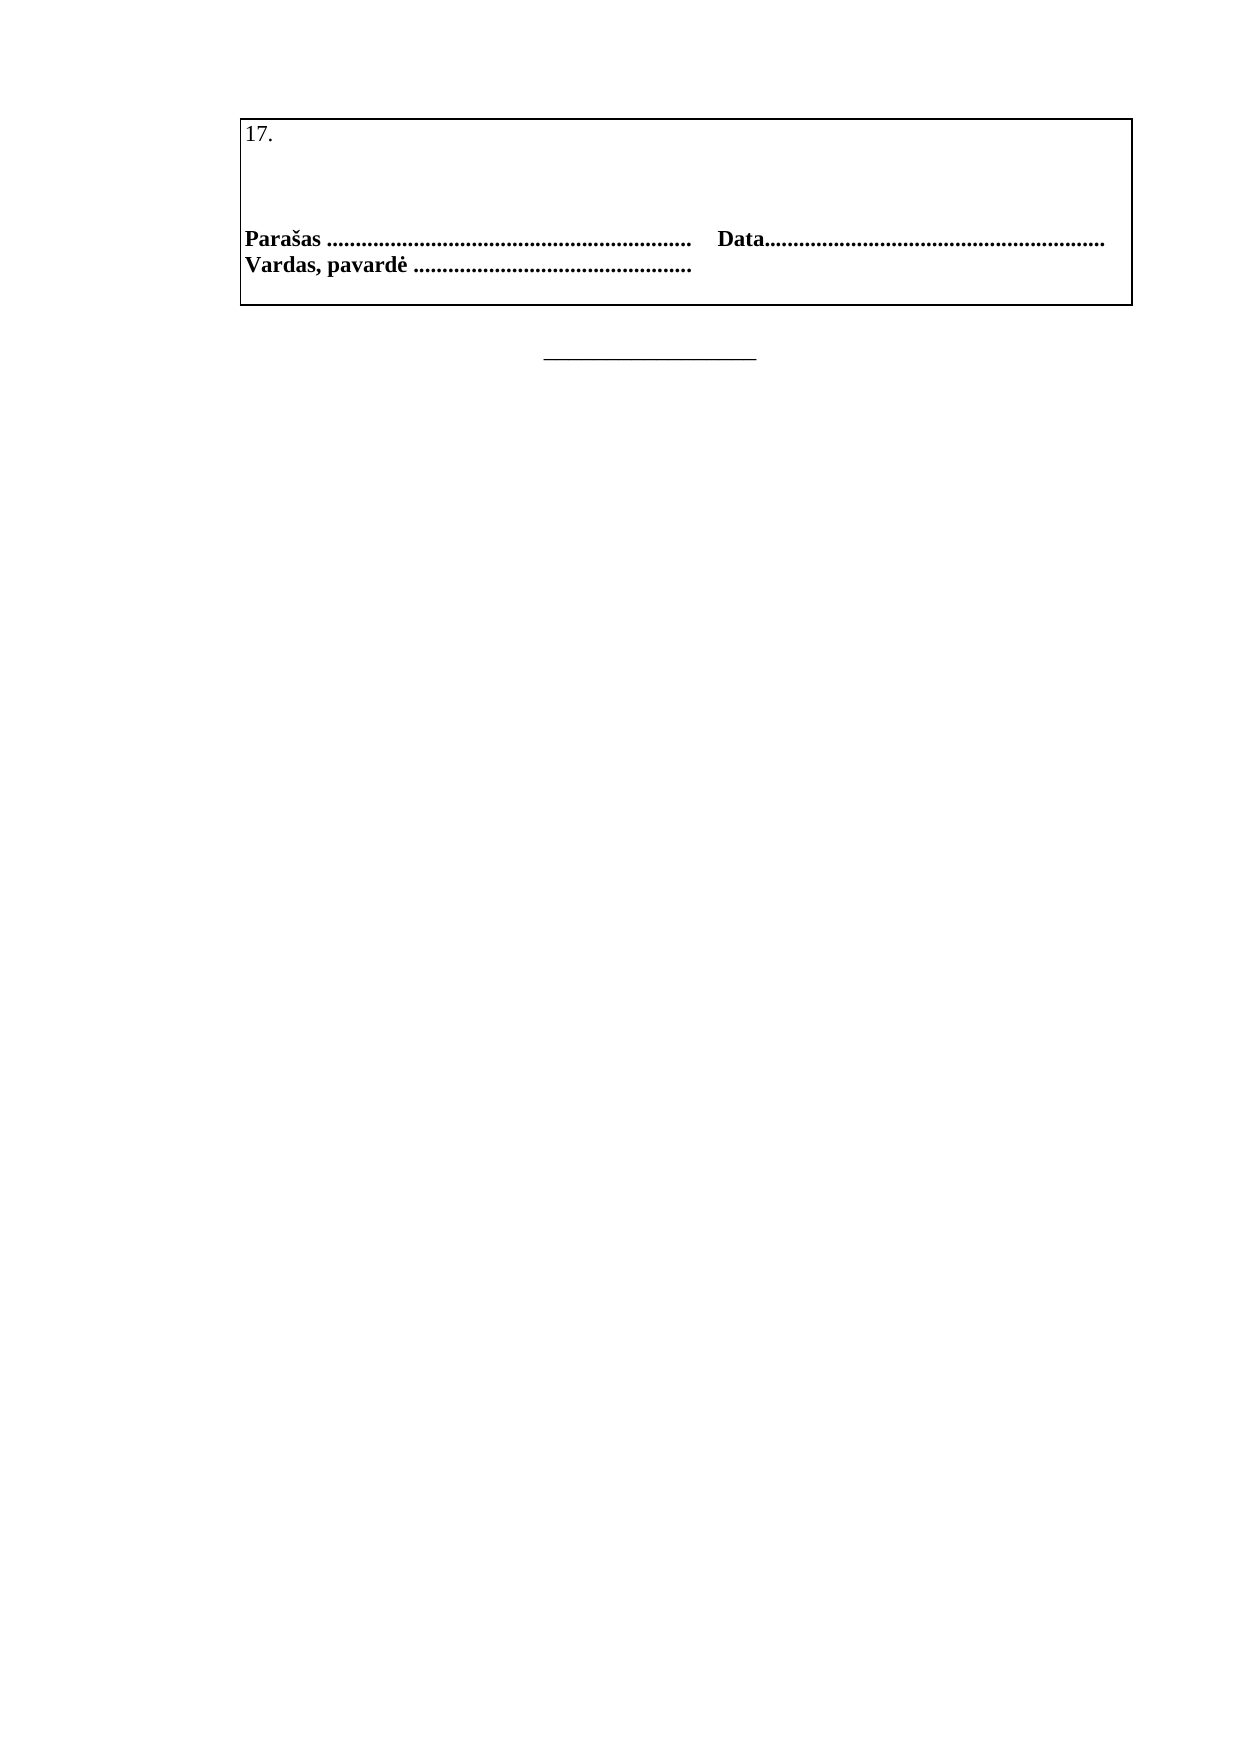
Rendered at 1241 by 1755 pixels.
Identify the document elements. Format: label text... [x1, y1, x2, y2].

table_cell Data. [713, 225, 1131, 251]
table_cell [713, 120, 1131, 225]
table_cell [181, 251, 240, 304]
text _________________ [177, 334, 1122, 363]
table_cell Parašas [241, 225, 713, 251]
table_cell Vardas, pavardė [241, 251, 713, 304]
table_cell [713, 251, 1131, 304]
table_cell 17. [241, 120, 713, 225]
table_cell [181, 225, 240, 251]
table_cell [181, 118, 240, 225]
